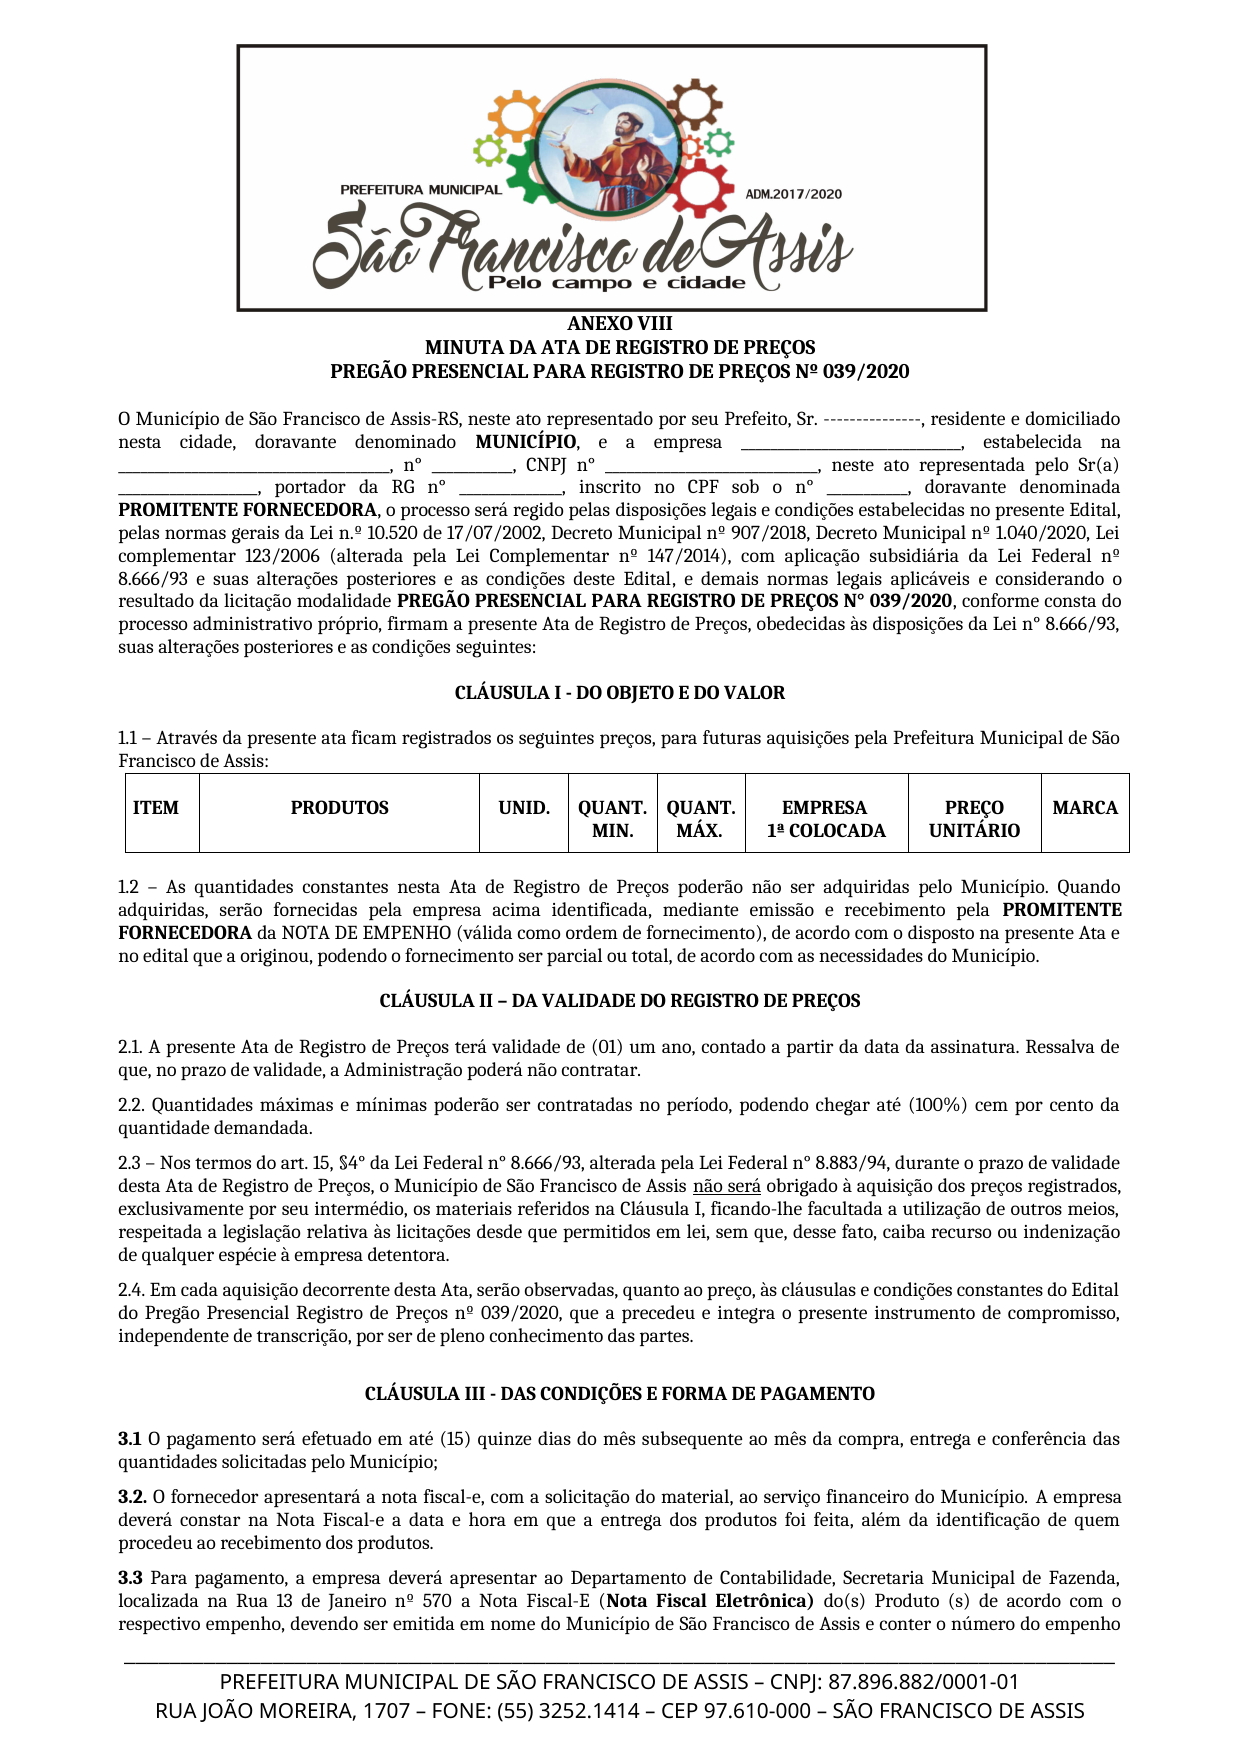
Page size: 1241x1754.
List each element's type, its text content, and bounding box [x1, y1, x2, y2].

text MINUTA DA ATA DE REGISTRO DE PREÇOS [118, 336, 1122, 359]
table_header QUANT. MÁX. [658, 774, 745, 852]
text 1.1 – Através da presente ata ficam registrados os seguintes preços, para futuras aquisições pela Prefeitura Municipal de São Francisco de Assis: [118, 727, 1122, 772]
text 3.2. O fornecedor apresentará a nota fiscal-e, com a solicitação do material, ao serviço financeiro do Município. A empresa deverá constar na Nota Fiscal-e a data e hora em que a entrega dos produtos foi feita, além da identificação de quem procedeu ao recebimento dos produtos. [118, 1486, 1122, 1554]
table_header EMPRESA 1ª COLOCADA [746, 774, 908, 852]
table_header ITEM [126, 774, 199, 852]
text 1.2 – As quantidades constantes nesta Ata de Registro de Preços poderão não ser adquiridas pelo Município. Quando adquiridas, serão fornecidas pela empresa acima identificada, mediante emissão e recebimento pela PROMITENTE FORNECEDORA da NOTA DE EMPENHO (válida como ordem de fornecimento), de acordo com o disposto na presente Ata e no edital que a originou, podendo o fornecimento ser parcial ou total, de acordo com as necessidades do Município. [118, 876, 1122, 967]
text O Município de São Francisco de Assis-RS, neste ato representado por seu Prefeito, Sr. ---------------, residente e domiciliado nesta cidade, doravante denominado MUNICÍPIO, e a empresa ______________________________, estabelecida na _____________________________________, n° ___________, CNPJ n° _____________________________, neste ato representada pelo Sr(a) ___________________, portador da RG n° ______________, inscrito no CPF sob o n° ___________, doravante denominada PROMITENTE FORNECEDORA, o processo será regido pelas disposições legais e condições estabelecidas no presente Edital, pelas normas gerais da Lei n.º 10.520 de 17/07/2002, Decreto Municipal nº 907/2018, Decreto Municipal nº 1.040/2020, Lei complementar 123/2006 (alterada pela Lei Complementar nº 147/2014), com aplicação subsidiária da Lei Federal nº 8.666/93 e suas alterações posteriores e as condições deste Edital, e demais normas legais aplicáveis e considerando o resultado da licitação modalidade PREGÃO PRESENCIAL PARA REGISTRO DE PREÇOS N° 039/2020, conforme consta do processo administrativo próprio, firmam a presente Ata de Registro de Preços, obedecidas às disposições da Lei n° 8.666/93, suas alterações posteriores e as condições seguintes: [118, 407, 1122, 658]
text 2.4. Em cada aquisição decorrente desta Ata, serão observadas, quanto ao preço, às cláusulas e condições constantes do Edital do Pregão Presencial Registro de Preços nº 039/2020, que a precedeu e integra o presente instrumento de compromisso, independente de transcrição, por ser de pleno conhecimento das partes. [118, 1278, 1122, 1347]
text 2.1. A presente Ata de Registro de Preços terá validade de (01) um ano, contado a partir da data da assinatura. Ressalva de que, no prazo de validade, a Administração poderá não contratar. [118, 1036, 1122, 1081]
text CLÁUSULA I - DO OBJETO E DO VALOR [118, 681, 1122, 704]
text CLÁUSULA II – DA VALIDADE DO REGISTRO DE PREÇOS [118, 990, 1122, 1013]
text PREGÃO PRESENCIAL PARA REGISTRO DE PREÇOS Nº 039/2020 [118, 359, 1122, 383]
text 3.3 Para pagamento, a empresa deverá apresentar ao Departamento de Contabilidade, Secretaria Municipal de Fazenda, localizada na Rua 13 de Janeiro nº 570 a Nota Fiscal-E (Nota Fiscal Eletrônica) do(s) Produto (s) de acordo com o respectivo empenho, devendo ser emitida em nome do Município de São Francisco de Assis e conter o número do empenho [118, 1567, 1122, 1635]
table_header QUANT. MIN. [569, 774, 657, 852]
table_header MARCA [1042, 774, 1129, 852]
table_header UNID. [480, 774, 568, 852]
text ANEXO VIII [118, 312, 1122, 336]
table_header PREÇO UNITÁRIO [909, 774, 1041, 852]
text 2.2. Quantidades máximas e mínimas poderão ser contratadas no período, podendo chegar até (100%) cem por cento da quantidade demandada. [118, 1094, 1122, 1139]
text 3.1 O pagamento será efetuado em até (15) quinze dias do mês subsequente ao mês da compra, entrega e conferência das quantidades solicitadas pelo Município; [118, 1428, 1122, 1473]
text CLÁUSULA III - DAS CONDIÇÕES E FORMA DE PAGAMENTO [118, 1382, 1122, 1405]
table_header PRODUTOS [200, 774, 479, 852]
text 2.3 – Nos termos do art. 15, §4° da Lei Federal n° 8.666/93, alterada pela Lei Federal n° 8.883/94, durante o prazo de validade desta Ata de Registro de Preços, o Município de São Francisco de Assis não será obrigado à aquisição dos preços registrados, exclusivamente por seu intermédio, os materiais referidos na Cláusula I, ficando-lhe facultada a utilização de outros meios, respeitada a legislação relativa às licitações desde que permitidos em lei, sem que, desse fato, caiba recurso ou indenização de qualquer espécie à empresa detentora. [118, 1152, 1122, 1266]
